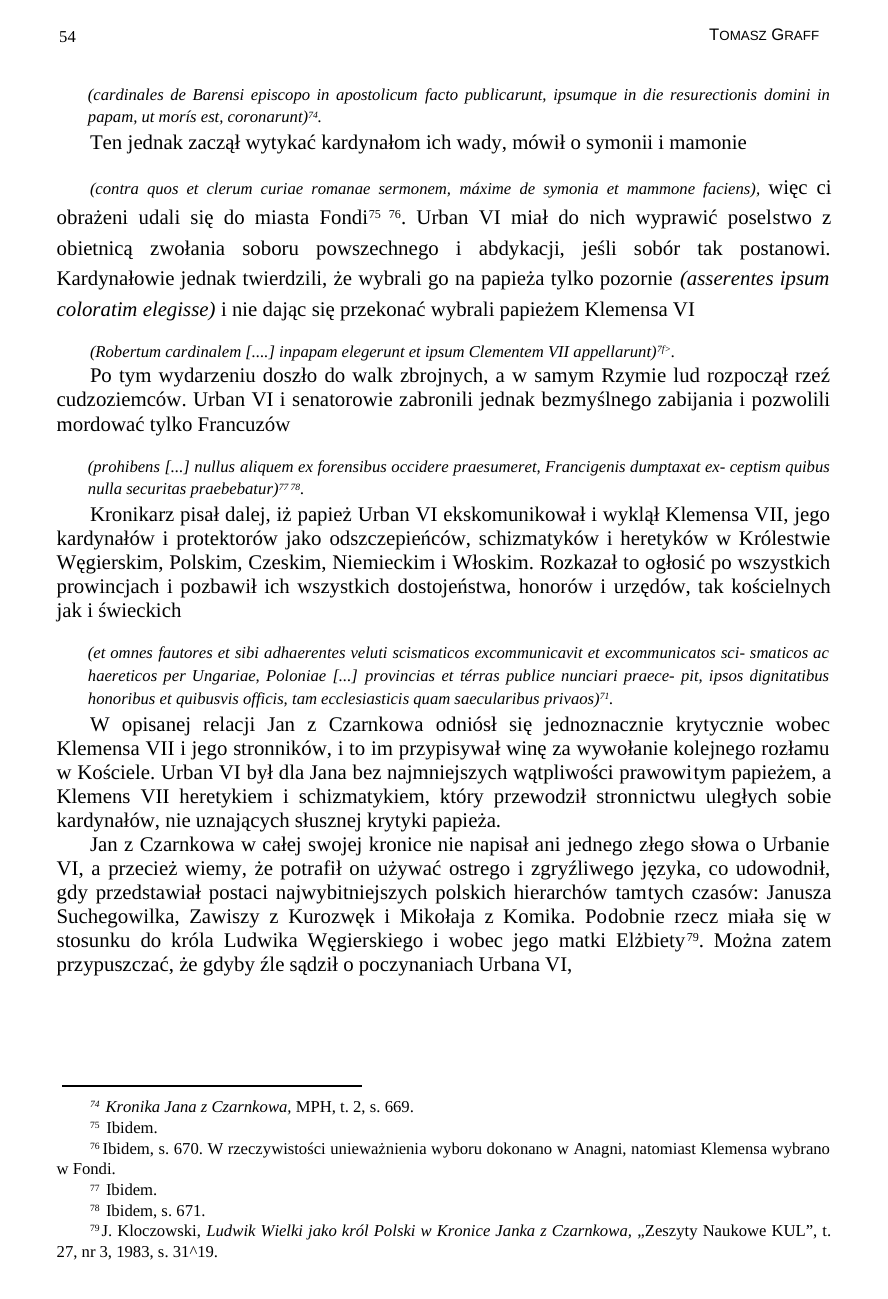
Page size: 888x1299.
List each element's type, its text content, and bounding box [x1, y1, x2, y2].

text (Robertum cardinalem [....] inpapam elegerunt et ipsum Clementem VII appellarunt)7f>. [56, 342, 831, 361]
text Tomasz Graff [709, 24, 829, 44]
text Po tym wydarzeniu doszło do walk zbrojnych, a w samym Rzymie lud rozpoczął rzeź cudzoziemców. Urban VI i senatorowie zabronili jednak bezmyślnego zabijania i pozwolili mordować tylko Francuzów [56, 363, 831, 436]
text 79 J. Kloczowski, Ludwik Wielki jako król Polski w Kronice Janka z Czarnkowa, „Zeszyty Naukowe KUL”, t. 27, nr 3, 1983, s. 31^19. [56, 1221, 831, 1261]
text 74 Kronika Jana z Czarnkowa, MPH, t. 2, s. 669. [56, 1097, 831, 1116]
text 75 Ibidem. [56, 1117, 831, 1134]
text Jan z Czarnkowa w całej swojej kronice nie napisał ani jednego złego słowa o Urbanie VI, a przecież wiemy, że potrafił on używać ostrego i zgryźliwego języka, co udowodnił, gdy przedstawiał postaci najwybitniejszych polskich hierarchów tam­tych czasów: Janusza Suchegowilka, Zawiszy z Kurozwęk i Mikołaja z Komika. Po­dobnie rzecz miała się w stosunku do króla Ludwika Węgierskiego i wobec jego matki Elżbiety79. Można zatem przypuszczać, że gdyby źle sądził o poczynaniach Urbana VI, [56, 832, 831, 976]
text (cardinales de Barensi episcopo in apostolicum facto publicarunt, ipsumque in die resurectionis domini in papam, ut morís est, coronarunt)74. [88, 84, 831, 126]
text W opisanej relacji Jan z Czarnkowa odniósł się jednoznacznie krytycznie wobec Klemensa VII i jego stronników, i to im przypisywał winę za wywołanie kolejnego rozłamu w Kościele. Urban VI był dla Jana bez najmniejszych wątpliwości prawowi­tym papieżem, a Klemens VII heretykiem i schizmatykiem, który przewodził stron­nictwu uległych sobie kardynałów, nie uznających słusznej krytyki papieża. [56, 711, 831, 832]
text (prohibens [...] nullus aliquem ex forensibus occidere praesumeret, Francigenis dumptaxat ex- ceptism quibus nulla securitas praebebatur)77 78. [88, 456, 831, 498]
text Ten jednak zaczął wytykać kardynałom ich wady, mówił o symonii i mamonie [88, 130, 831, 154]
text 54 [59, 26, 82, 46]
text Kronikarz pisał dalej, iż papież Urban VI ekskomunikował i wyklął Klemensa VII, jego kardynałów i protektorów jako odszczepieńców, schizmatyków i heretyków w Królestwie Węgierskim, Polskim, Czeskim, Niemieckim i Włoskim. Rozkazał to ogłosić po wszystkich prowincjach i pozbawił ich wszystkich dostojeństwa, honorów i urzędów, tak kościelnych jak i świeckich [56, 502, 831, 622]
text 78 Ibidem, s. 671. [56, 1200, 831, 1219]
text 76 Ibidem, s. 670. W rzeczywistości unieważnienia wyboru dokonano w Anagni, natomiast Klemensa wybrano w Fondi. [56, 1138, 831, 1178]
text (et omnes fautores et sibi adhaerentes veluti scismaticos excommunicavit et excommunicatos sci- smaticos ac haereticos per Ungariae, Poloniae [...] provincias et térras publice nunciari praece- pit, ipsos dignitatibus honoribus et quibusvis officis, tam ecclesiasticis quam saecularibus privaos)71. [88, 643, 831, 708]
text (contra quos et clerum curiae romanae sermonem, máxime de symonia et mammone faciens), więc ci obrażeni udali się do miasta Fondi75 76. Urban VI miał do nich wyprawić posel­stwo z obietnicą zwołania soboru powszechnego i abdykacji, jeśli sobór tak postanowi. Kardynałowie jednak twierdzili, że wybrali go na papieża tylko pozornie (asserentes ipsum coloratim elegisse) i nie dając się przekonać wybrali papieżem Klemensa VI [56, 174, 831, 321]
text 77 Ibidem. [56, 1180, 831, 1196]
